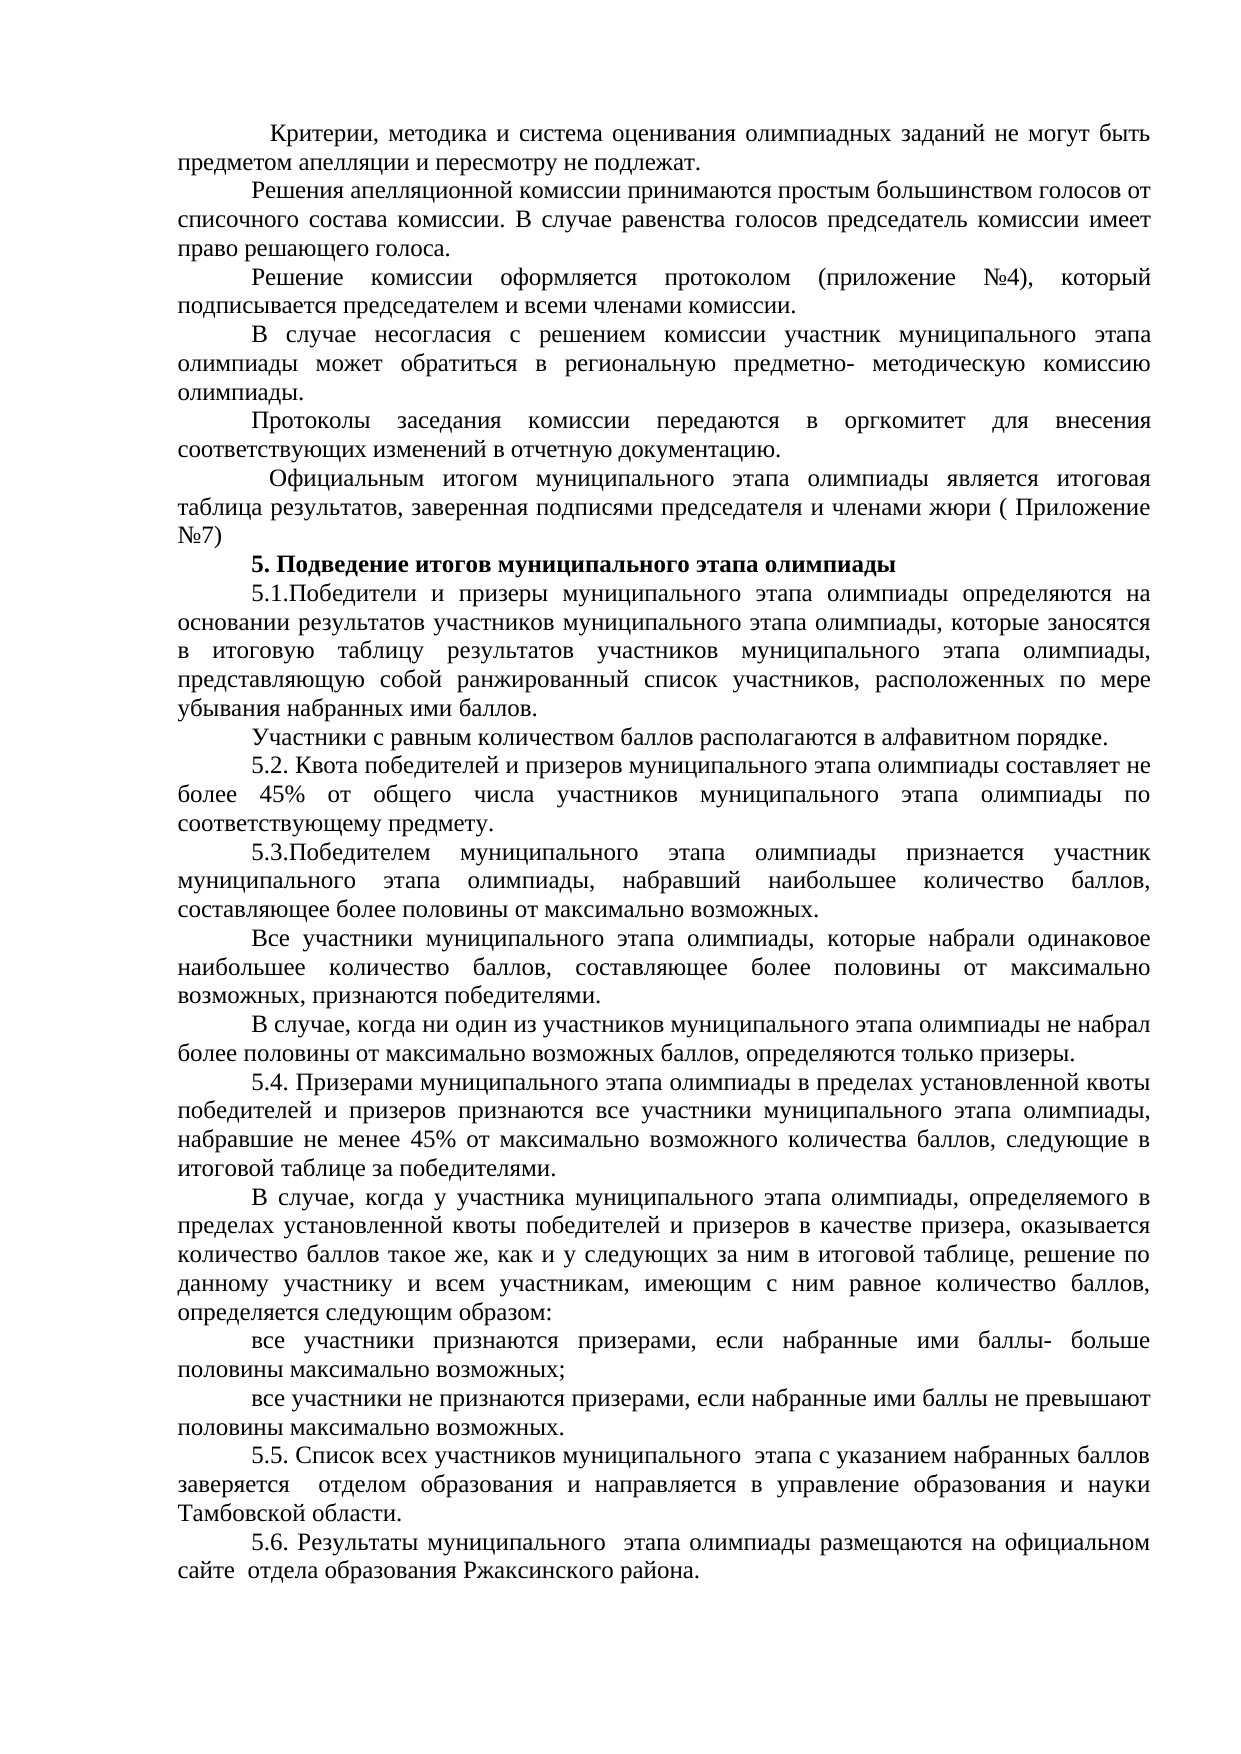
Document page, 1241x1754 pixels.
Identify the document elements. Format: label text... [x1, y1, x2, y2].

text В случае, когда ни один из участников муниципального этапа олимпиады не набрал более половины от максимально возможных баллов, определяются только призеры. [177, 1009, 1152, 1067]
text В случае, когда у участника муниципального этапа олимпиады, определяемого в пределах установленной квоты победителей и призеров в качестве призера, оказывается количество баллов такое же, как и у следующих за ним в итоговой таблице, решение по данному участнику и всем участникам, имеющим с ним равное количество баллов, определяется следующим образом: [177, 1182, 1152, 1326]
text 5.6. Результаты муниципального этапа олимпиады размещаются на официальном сайте отдела образования Ржаксинского района. [177, 1527, 1152, 1584]
text 5.2. Квота победителей и призеров муниципального этапа олимпиады составляет не более 45% от общего числа участников муниципального этапа олимпиады по соответствующему предмету. [177, 751, 1152, 837]
text В случае несогласия с решением комиссии участник муниципального этапа олимпиады может обратиться в региональную предметно- методическую комиссию олимпиады. [177, 319, 1152, 406]
text все участники признаются призерами, если набранные ими баллы- больше половины максимально возможных; [177, 1326, 1152, 1383]
text 5.3.Победителем муниципального этапа олимпиады признается участник муниципального этапа олимпиады, набравший наибольшее количество баллов, составляющее более половины от максимально возможных. [177, 837, 1152, 923]
text Официальным итогом муниципального этапа олимпиады является итоговая таблица результатов, заверенная подписями председателя и членами жюри ( Приложение №7) [177, 463, 1152, 549]
text Решение комиссии оформляется протоколом (приложение №4), который подписывается председателем и всеми членами комиссии. [177, 262, 1152, 319]
text все участники не признаются призерами, если набранные ими баллы не превышают половины максимально возможных. [177, 1383, 1152, 1441]
text 5.1.Победители и призеры муниципального этапа олимпиады определяются на основании результатов участников муниципального этапа олимпиады, которые заносятся в итоговую таблицу результатов участников муниципального этапа олимпиады, представляющую собой ранжированный список участников, расположенных по мере убывания набранных ими баллов. [177, 578, 1152, 722]
text Решения апелляционной комиссии принимаются простым большинством голосов от списочного состава комиссии. В случае равенства голосов председатель комиссии имеет право решающего голоса. [177, 176, 1152, 262]
text 5.4. Призерами муниципального этапа олимпиады в пределах установленной квоты победителей и призеров признаются все участники муниципального этапа олимпиады, набравшие не менее 45% от максимально возможного количества баллов, следующие в итоговой таблице за победителями. [177, 1067, 1152, 1182]
text 5. Подведение итогов муниципального этапа олимпиады [177, 549, 1152, 578]
text Участники с равным количеством баллов располагаются в алфавитном порядке. [177, 722, 1152, 751]
text Протоколы заседания комиссии передаются в оргкомитет для внесения соответствующих изменений в отчетную документацию. [177, 406, 1152, 463]
text Критерии, методика и система оценивания олимпиадных заданий не могут быть предметом апелляции и пересмотру не подлежат. [177, 118, 1152, 176]
text 5.5. Список всех участников муниципального этапа с указанием набранных баллов заверяется отделом образования и направляется в управление образования и науки Тамбовской области. [177, 1441, 1152, 1527]
text Все участники муниципального этапа олимпиады, которые набрали одинаковое наибольшее количество баллов, составляющее более половины от максимально возможных, признаются победителями. [177, 923, 1152, 1009]
